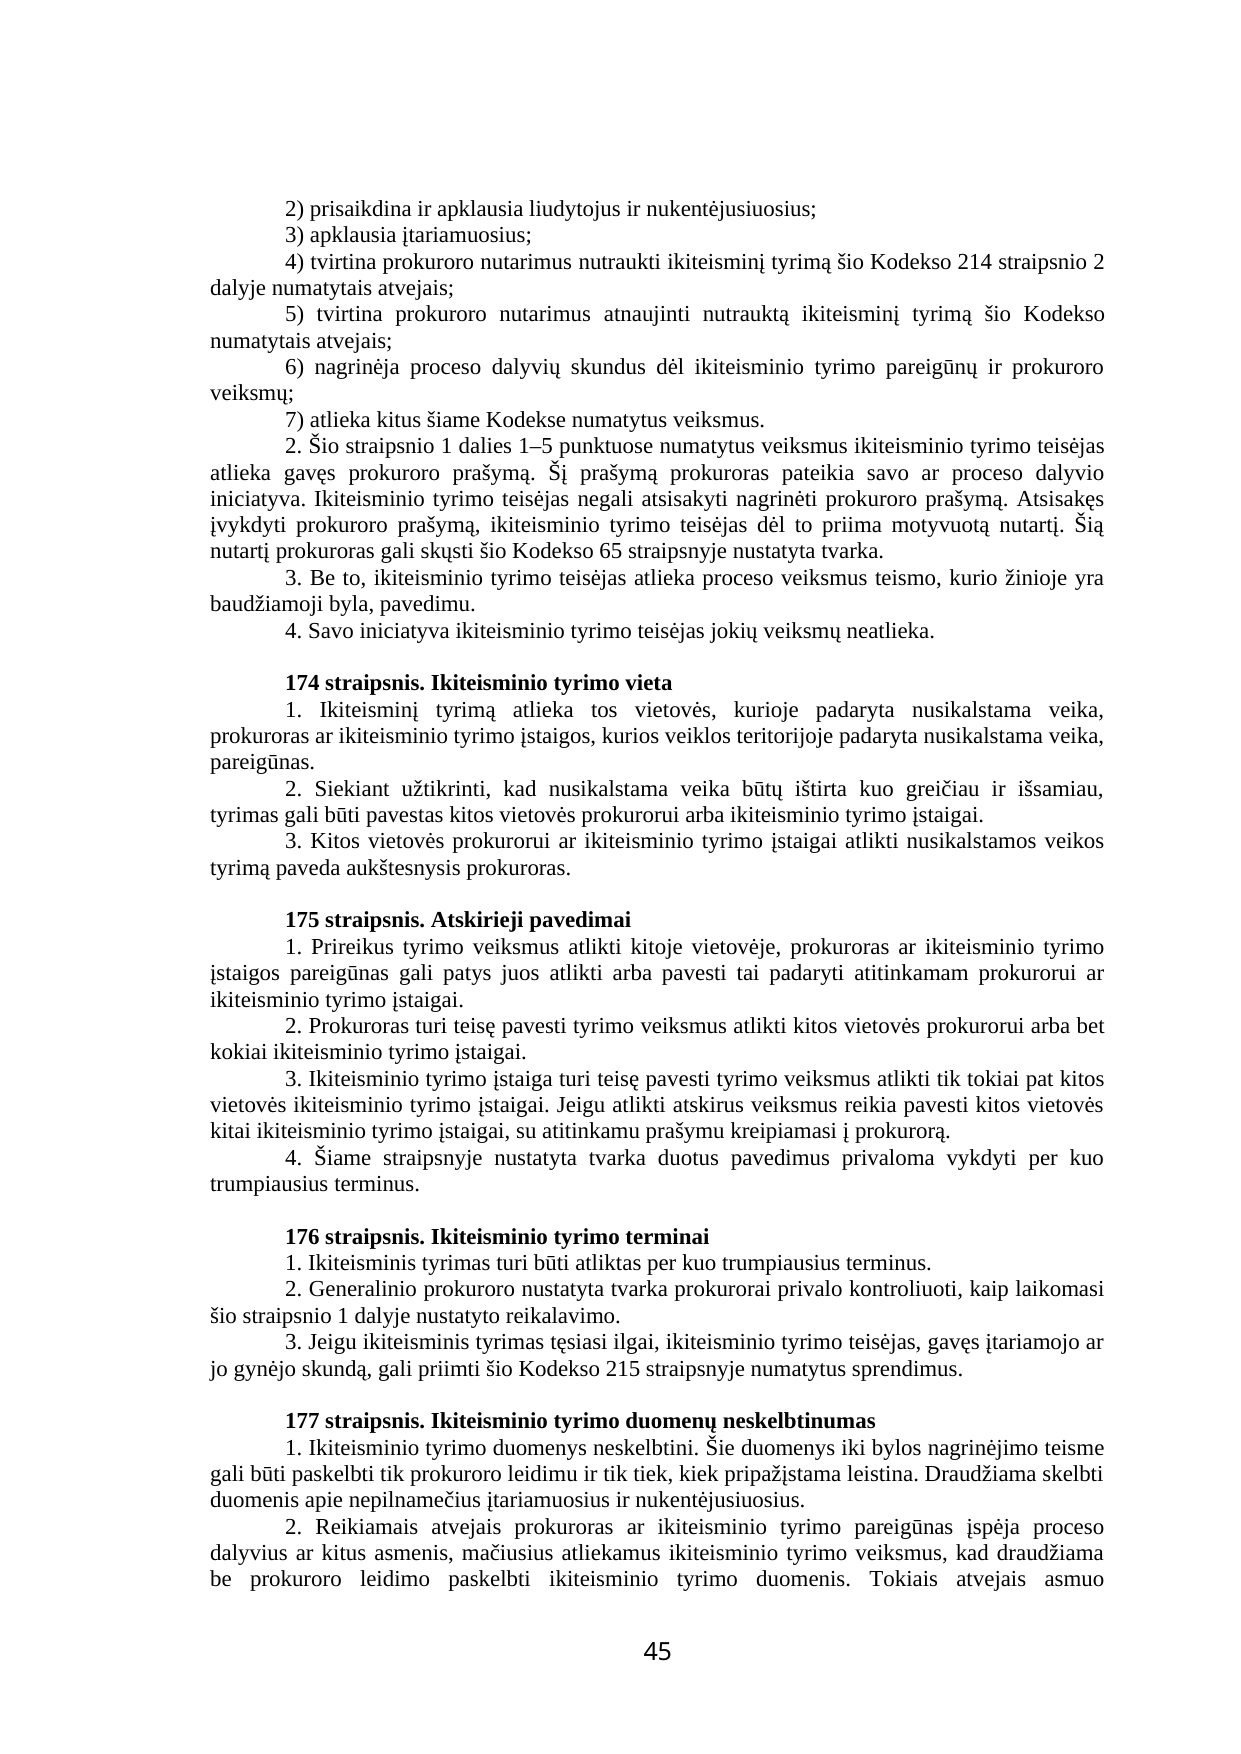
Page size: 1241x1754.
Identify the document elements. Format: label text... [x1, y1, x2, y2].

text 3. Ikiteisminio tyrimo įstaiga turi teisę pavesti tyrimo veiksmus atlikti tik tokiai pat kitos vietovės ikiteisminio tyrimo įstaigai. Jeigu atlikti atskirus veiksmus reikia pavesti kitos vietovės kitai ikiteisminio tyrimo įstaigai, su atitinkamu prašymu kreipiamasi į prokurorą. [210, 1065, 1106, 1144]
text 1. Ikiteisminis tyrimas turi būti atliktas per kuo trumpiausius terminus. [210, 1249, 1106, 1276]
text 3. Jeigu ikiteisminis tyrimas tęsiasi ilgai, ikiteisminio tyrimo teisėjas, gavęs įtariamojo ar jo gynėjo skundą, gali priimti šio Kodekso 215 straipsnyje numatytus sprendimus. [210, 1328, 1106, 1381]
text 175 straipsnis. Atskirieji pavedimai [210, 907, 1106, 933]
text 7) atlieka kitus šiame Kodekse numatytus veiksmus. [210, 406, 1106, 432]
text 2. Siekiant užtikrinti, kad nusikalstama veika būtų ištirta kuo greičiau ir išsamiau, tyrimas gali būti pavestas kitos vietovės prokurorui arba ikiteisminio tyrimo įstaigai. [210, 775, 1106, 827]
text 5) tvirtina prokuroro nutarimus atnaujinti nutrauktą ikiteisminį tyrimą šio Kodekso numatytais atvejais; [210, 300, 1106, 353]
text 1. Ikiteisminį tyrimą atlieka tos vietovės, kurioje padaryta nusikalstama veika, prokuroras ar ikiteisminio tyrimo įstaigos, kurios veiklos teritorijoje padaryta nusikalstama veika, pareigūnas. [210, 696, 1106, 775]
text 3. Kitos vietovės prokurorui ar ikiteisminio tyrimo įstaigai atlikti nusikalstamos veikos tyrimą paveda aukštesnysis prokuroras. [210, 827, 1106, 880]
text 2. Šio straipsnio 1 dalies 1–5 punktuose numatytus veiksmus ikiteisminio tyrimo teisėjas atlieka gavęs prokuroro prašymą. Šį prašymą prokuroras pateikia savo ar proceso dalyvio iniciatyva. Ikiteisminio tyrimo teisėjas negali atsisakyti nagrinėti prokuroro prašymą. Atsisakęs įvykdyti prokuroro prašymą, ikiteisminio tyrimo teisėjas dėl to priima motyvuotą nutartį. Šią nutartį prokuroras gali skųsti šio Kodekso 65 straipsnyje nustatyta tvarka. [210, 432, 1106, 564]
text 4. Šiame straipsnyje nustatyta tvarka duotus pavedimus privaloma vykdyti per kuo trumpiausius terminus. [210, 1144, 1106, 1196]
text 2. Reikiamais atvejais prokuroras ar ikiteisminio tyrimo pareigūnas įspėja proceso dalyvius ar kitus asmenis, mačiusius atliekamus ikiteisminio tyrimo veiksmus, kad draudžiama be prokuroro leidimo paskelbti ikiteisminio tyrimo duomenis. Tokiais atvejais asmuo [210, 1513, 1106, 1592]
text 2. Prokuroras turi teisę pavesti tyrimo veiksmus atlikti kitos vietovės prokurorui arba bet kokiai ikiteisminio tyrimo įstaigai. [210, 1012, 1106, 1065]
text 1. Prireikus tyrimo veiksmus atlikti kitoje vietovėje, prokuroras ar ikiteisminio tyrimo įstaigos pareigūnas gali patys juos atlikti arba pavesti tai padaryti atitinkamam prokurorui ar ikiteisminio tyrimo įstaigai. [210, 933, 1106, 1012]
text 174 straipsnis. Ikiteisminio tyrimo vieta [210, 669, 1106, 696]
text 6) nagrinėja proceso dalyvių skundus dėl ikiteisminio tyrimo pareigūnų ir prokuroro veiksmų; [210, 353, 1106, 406]
text 176 straipsnis. Ikiteisminio tyrimo terminai [210, 1223, 1106, 1249]
text 3) apklausia įtariamuosius; [210, 221, 1106, 248]
text 2) prisaikdina ir apklausia liudytojus ir nukentėjusiuosius; [210, 195, 1106, 221]
text 177 straipsnis. Ikiteisminio tyrimo duomenų neskelbtinumas [210, 1407, 1106, 1434]
text 4) tvirtina prokuroro nutarimus nutraukti ikiteisminį tyrimą šio Kodekso 214 straipsnio 2 dalyje numatytais atvejais; [210, 248, 1106, 300]
text 4. Savo iniciatyva ikiteisminio tyrimo teisėjas jokių veiksmų neatlieka. [210, 617, 1106, 643]
text 2. Generalinio prokuroro nustatyta tvarka prokurorai privalo kontroliuoti, kaip laikomasi šio straipsnio 1 dalyje nustatyto reikalavimo. [210, 1276, 1106, 1328]
text 1. Ikiteisminio tyrimo duomenys neskelbtini. Šie duomenys iki bylos nagrinėjimo teisme gali būti paskelbti tik prokuroro leidimu ir tik tiek, kiek pripažįstama leistina. Draudžiama skelbti duomenis apie nepilnamečius įtariamuosius ir nukentėjusiuosius. [210, 1434, 1106, 1513]
text 3. Be to, ikiteisminio tyrimo teisėjas atlieka proceso veiksmus teismo, kurio žinioje yra baudžiamoji byla, pavedimu. [210, 564, 1106, 617]
